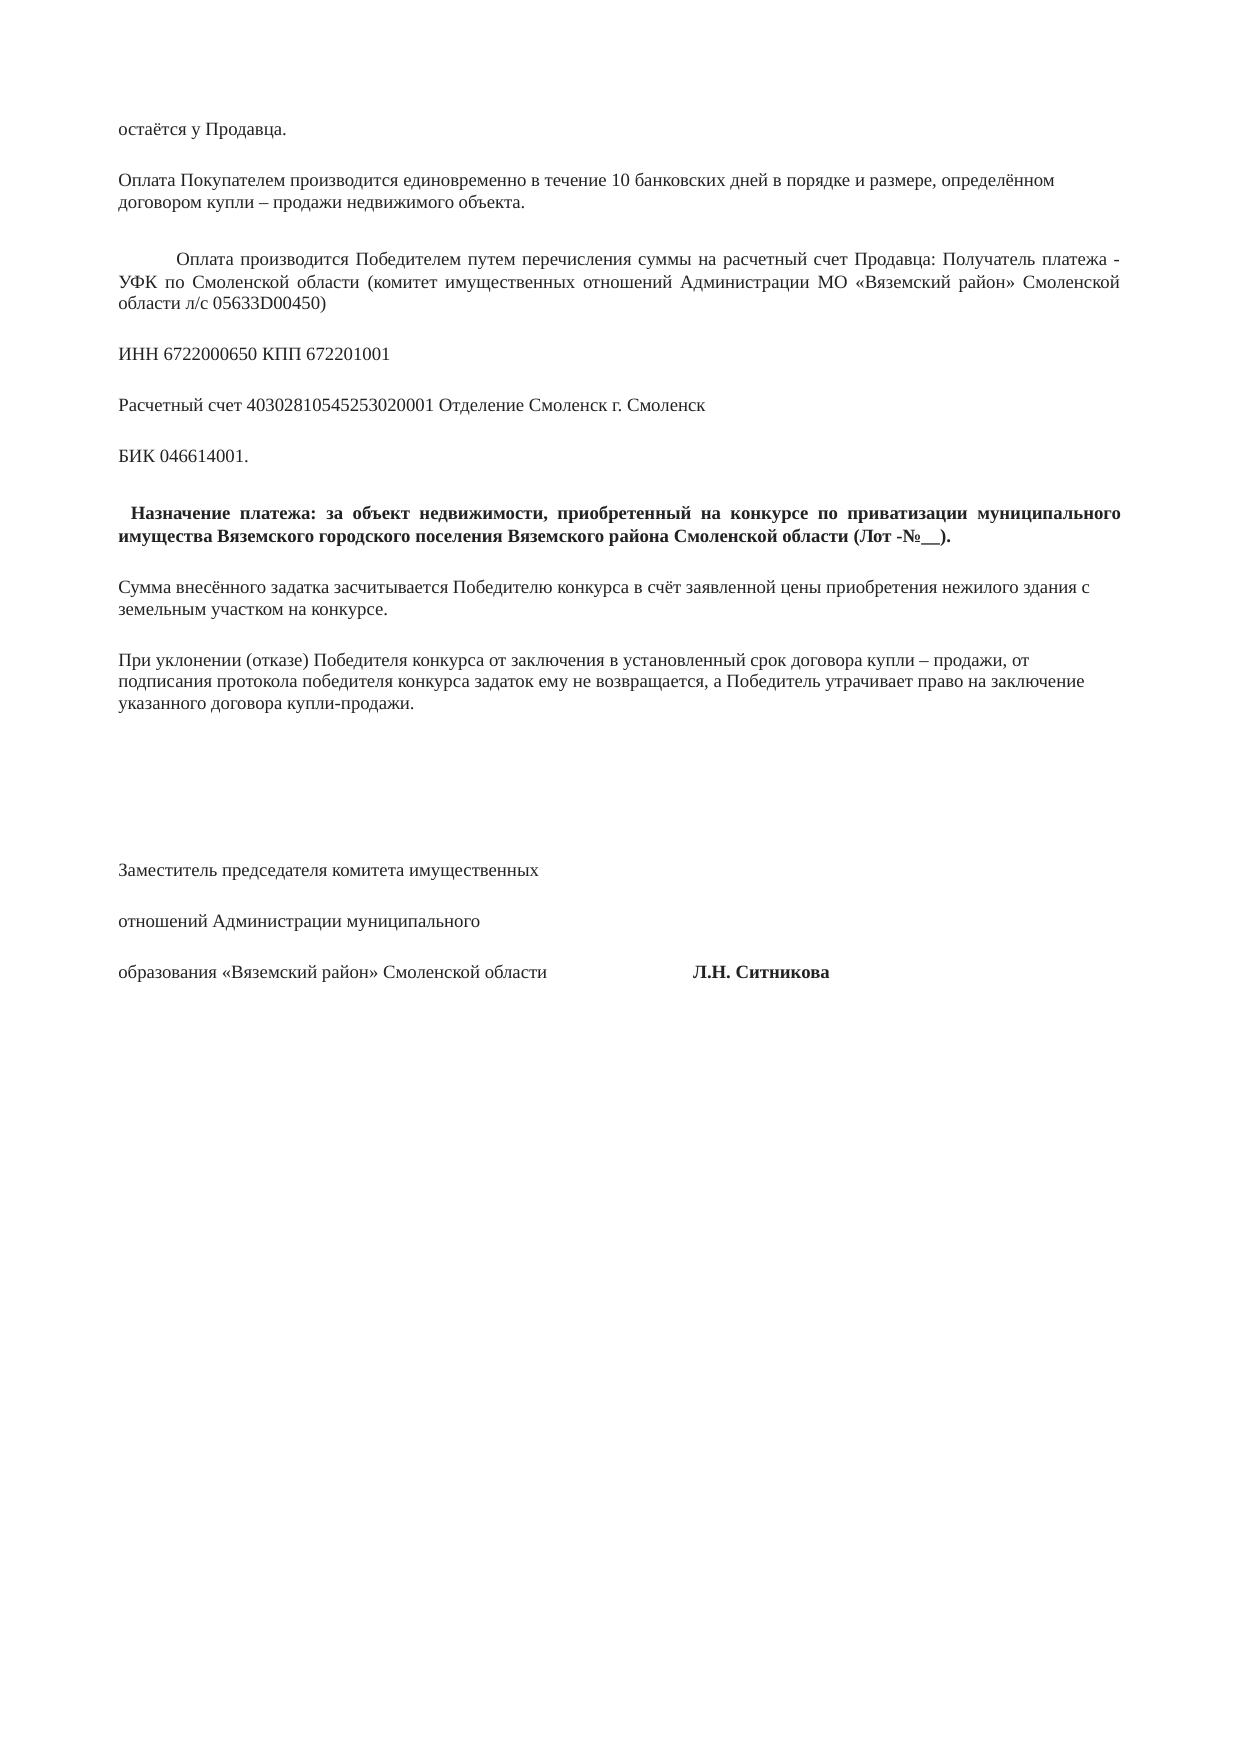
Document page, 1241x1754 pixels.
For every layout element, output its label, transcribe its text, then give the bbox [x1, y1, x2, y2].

table_cell Информационное сообщение о проведении конкурса по приватизации муниципального имущества Вяземского городского поселения Вяземского района Смоленской области Комитет имущественных отношений Администрации муниципального образования «Вяземский район» Смоленской области (Продавец) в соответствии с решениями Совета депутатов Вяземского городского поселения Вяземского района Смоленской области от 24.02.2012 № 4, 17.09.2013 № 81, 22.03.2016 № 18, 30.05.2017 №32, протоколом № З от 14.06.2019 комиссии по приватизации муниципального имущества Вяземского городского поселения Вяземского района Смоленской области 30.07.2019 в 11-00 час, по московскому времени по адресу: Смоленская область, г. Вязьма, ул. 25 Октября, д. 11, каб. 305 объявляет конкурс по приватизации муниципального имущества Вяземского городского поселения Вяземского района Смоленской области. Сведения о Продавце: Комитет имущественных отношений Администрации муниципального образования «Вяземский район» Смоленской области. Почтовый адрес: ул. 25 Октября, д.11, г. Вязьма, Смоленская область, 215110. Контактное лицо: ведущий специалист комитета имущественных отношений Зеленцова Ольга Николаевна, тел. 2-37-91. Официальный сайт Администрации муниципального образования «Вяземский район» Смоленской области www.vyazma.ru. Сведения по предмету конкурса ЛОТ № 1 1.1. Наименование объекта – нежилое помещение, с кадастровым номером 67:02:0010151:66. 1.2. Местонахождение: Смоленская область, г. Вязьма, ул. Смоленская, д. 11, кв.1 1.3. Собственность: муниципальная 1.4. Общая площадь нежилого помещения – 17,9 кв. м. 1.5. Обременение: Нежилое помещение, расположенное в нежилом здании являющимся объектом культурного наследия (памятником истории и культуры) народов Российской Федерации регионального значения «Дом жилой» 1913 г., включенным в единый государственный реестр объектов культурного наследия (памятников истории и культуры) народов Российской Федерации. В договор купли-продажи имущества в качестве существенных условий включаются: - обязанность покупателя выполнять требования, определенные Федеральным законом от 25 июня 2002 года № 73-ФЗ «Об объектах культурного наследия (памятниках истории и культуры) народов Российской Федерации» и охранным обязательством, утвержденным приказом Департамента Смоленской области по культуре и туризму от 24.12.2018 № 903 - выполнить в срок и в полном объеме условия конкурса, изложенные в пункте 1.7. 1.6. Способ приватизации – конкурс (открытый по составу участников). Предложения по цене имущества подаются участниками конкурса в запечатанных конвертах. 1.7. Условия конкурса по приватизации нежилогопомещения расположенного в нежилом здании являющимся объектом культурного наследия (памятником истории и культуры) народов Российской Федерации регионального значения «Дом жилой» 1913 г.: 1.7.1. Проведение работ по сохранению объекта культурного наследия регионального значения «Дом жилой» 1913 г., расположенного по адресу: Смоленская область, г. Вязьма, ул. Смоленская, д. 11 (далее - объект культурного наследия), указанных в следующей таблице: 1.7.2. Работы по сохранению объекта культурного наследия проводятся на основании задания и разрешения на проведение работ, выданных Департаментом Смоленской области по культуре и туризму, в соответствии с согласованной проектной документацией, а также при условии осуществления технического, авторского надзора и государственного надзора в области охраны объектов культурного наследия за их проведением. 1.7.3. В случае, если при проведении работ по сохранению объекта культурного наследия затрагиваются конструктивные и другие характеристики надежности и безопасности объекта, указанные работы проводятся также при наличии положительного заключения государственной экспертизы проектной документации, предоставляемого в соответствии с требованиями Градостроительного кодекса Российской Федерации, и при условии осуществления государственного строительного надзора за указанными работами и государственного надзора в области охраны объектов культурного наследия. Срок выполнения условий конкурса: до 31 декабря 2023 года. Порядок подтверждения победителем выполнения условий конкурса. Победитель конкурса обязан не позднее 30 календарных дней со дня окончания установленного срока выполнения каждого этапа работ предоставить отчет о выполнении им каждого из этапов работ по сохранению объекта культурного наследия в Администрацию муниципального образования «Вяземский район» Смоленской области. Сводный (итоговый) отчет о выполнении условий конкурса с приложением подтверждающих документов в целом предоставляется победителем в течение 10 рабочих дней с даты истечения срока выполнения условий конкурса в полном объеме с приложением подтверждающих документов, фотографий, в том числе акта о выполнении работ по сохранению объекта культурного наследия, подписанного Департаментом Смоленской области по культуре и туризму, в Администрацию муниципального образования «Вяземский район» Смоленской области. 1.9. Рыночная стоимость (по оценке) с учетом НДС - 68 400, 00 руб. (шестьдесят восемь тысяч четыреста) рублей 00 копеек; 1.10. Начальная цена (с учетом затрат на оформление технической документации, проведение оценки, на публикацию информационного сообщения, с учетом НДС 20 %) - 70 000,00 руб. (семьдесят тысяч) рублей 00 копеек; 1.11. Сумма задатка 20 % от начальной цены – 14 000,00 руб. (четырнадцать тысяч) рублей 00 копеек. 1.12. Право приобретения объекта принадлежит тому покупателю, который предложит наиболее высокую цену за указанное имущество, при условии выполнения победителем условий конкурса, указанных в договоре купли-продажи. ЛОТ № 2 2.1. Наименование объекта – нежилое помещение, с кадастровым номером 67:02:0010151:67. 2.2. Местонахождение: Смоленская область, г. Вязьма, ул. Смоленская, д. 11, кв. 2. 2.3. Собственность: муниципальная 2.4. Общая площадь нежилого помещения – 45,4 кв. м 2.5. Обременение: Нежилое помещение, расположенное в нежилом здании являющимся объектом культурного наследия (памятником истории и культуры) народов Российской Федерации регионального значения «Дом жилой» 1913 г., включенным в единый государственный реестр объектов культурного наследия (памятников истории и культуры) народов Российской Федерации. В договор купли-продажи имущества в качестве существенных условий включаются: - обязанность покупателя выполнять требования, определенные Федеральным законом от 25 июня 2002 года № 73-ФЗ «Об объектах культурного наследия (памятниках истории и культуры) народов Российской Федерации» и охранным обязательством, утвержденным приказом Департамента Смоленской области по культуре и туризму от 24.12.2018 № 903 - выполнить в срок и в полном объеме условия конкурса, изложенные в пункте 2.7. 2.6. Способ приватизации – конкурс (открытый по составу участников). Предложения по цене имущества подаются участниками конкурса в запечатанных конвертах. 2.7. Условия конкурса по приватизации нежилого помещения расположенного в нежилом здании являющимся объектом культурного наследия (памятником истории и культуры) народов Российской Федерации регионального значения «Дом жилой» 1913 г.: 2.7.1. Проведение работ по сохранению объекта культурного наследия регионального значения «Дом жилой» 1913 г., расположенного по адресу: Смоленская область, г. Вязьма, ул. Смоленская, д. 11 (далее - объект культурного наследия), указанных в следующей таблице: 2.6.2. Работы по сохранению объекта культурного наследия проводятся на основании задания и разрешения на проведение работ, выданных Департаментом Смоленской области по культуре и туризму, в соответствии с согласованной проектной документацией, а также при условии осуществления технического, авторского надзора и государственного надзора в области охраны объектов культурного наследия за их проведением. 2.6.3. В случае, если при проведении работ по сохранению объекта культурного наследия затрагиваются конструктивные и другие характеристики надежности и безопасности объекта, указанные работы проводятся также при наличии положительного заключения государственной экспертизы проектной документации, предоставляемого в соответствии с требованиями Градостроительного кодекса Российской Федерации, и при условии осуществления государственного строительного надзора за указанными работами и государственного надзора в области охраны объектов культурного наследия. Срок выполнения условий конкурса: до 31 декабря 2023 года. Порядок подтверждения победителем выполнения условий конкурса. Победитель конкурса обязан не позднее 30 календарных дней со дня окончания, установленного срока выполнения каждого этапа работ предоставить отчет о выполнении им каждого из этапов работ по сохранению объекта культурного наследия в Администрацию муниципального образования «Вяземский район» Смоленской области. Сводный (итоговый) отчет о выполнении условий конкурса с приложением подтверждающих документов в целом предоставляется победителем в течение 10 рабочих дней с даты истечения срока выполнения условий конкурса в полном объеме с приложением подтверждающих документов, фотографий, в том числе акта о выполнении работ по сохранению объекта культурного наследия, подписанного Департаментом Смоленской области по культуре и туризму, в Администрацию муниципального образования «Вяземский район» Смоленской области. 2.9. Рыночная стоимость (по оценке) с учетом НДС - 182 400,00 руб. (сто восемьдесят две тысяч четыреста) рублей 00 копеек; 2.10. Начальная цена (с учетом затрат на оформление технической документации, проведение оценки, на публикацию информационного сообщения, с учетом НДС 20 %) - 185 000 руб. (Сто восемьдесят пять тысяч) рублей 00 копеек; 2.11. Сумма задатка 20 % от начальной цены - 37 000,00 руб. (Тридцать семь тысяч) рублей 00 копеек. 2.12. Право приобретения объекта принадлежит тому покупателю, который предложит наиболее высокую цену за указанное имущество, при условии выполнения победителем условий конкурса, указанных в договоре купли-продажи. ЛОТ № 3 3.1. Наименование объекта – нежилое помещение, с кадастровым номером 67:02:0010151:70. 3.2. Местонахождение: Смоленская область, г. Вязьма, ул. Смоленская, д. 11, кв.5. 3.3. Собственность: муниципальная 3.4. Общая площадь нежилого помещения – 17,7 кв. м. 3.5. Обременение: Нежилое помещение, расположенное в нежилом здании являющимся объектом культурного наследия (памятником истории и культуры) народов Российской Федерации регионального значения «Дом жилой» 1913 г., включенным в единый государственный реестр объектов культурного наследия (памятников истории и культуры) народов Российской Федерации. В договор купли-продажи имущества в качестве существенных условий включаются: - обязанность покупателя выполнять требования, определенные Федеральным законом от 25 июня 2002 года № 73-ФЗ «Об объектах культурного наследия (памятниках истории и культуры) народов Российской Федерации» и охранным обязательством, утвержденным приказом Департамента Смоленской области по культуре и туризму от 24.12.2018 № 903 - выполнить в срок и в полном объеме условия конкурса, изложенные в пункте 3.7. 3.6. Способ приватизации – конкурс (открытый по составу участников). Предложения по цене имущества подаются участниками конкурса в запечатанных конвертах. 3.7. Условия конкурса по приватизации нежилого помещения расположенного в нежилом здании являющимся объектом культурного наследия (памятником истории и культуры) народов Российской Федерации регионального значения «Дом жилой» 1913 г.: 3.7.1. Проведение работ по сохранению объекта культурного наследия регионального значения «Дом жилой» 1913 г., расположенного по адресу: Смоленская область, г. Вязьма, ул. Смоленская, д. 11 (далее - объект культурного наследия), указанных в следующей таблице: 3.7.2. Работы по сохранению объекта культурного наследия проводятся на основании задания и разрешения на проведение работ, выданных Департаментом Смоленской области по культуре и туризму, в соответствии с согласованной проектной документацией, а также при условии осуществления технического, авторского надзора и государственного надзора в области охраны объектов культурного наследия за их проведением. 3.7.3. В случае, если при проведении работ по сохранению объекта культурного наследия затрагиваются конструктивные и другие характеристики надежности и безопасности объекта, указанные работы проводятся также при наличии положительного заключения государственной экспертизы проектной документации, предоставляемого в соответствии с требованиями Градостроительного кодекса Российской Федерации, и при условии осуществления государственного строительного надзора за указанными работами и государственного надзора в области охраны объектов культурного наследия. 3.7.4. Срок выполнения условий конкурса: до 31 декабря 2023 года. 3.8.Порядок подтверждения победителем выполнения условий конкурса. Победитель конкурса обязан не позднее 30 календарных дней со дня окончания установленного срока выполнения каждого этапа работ предоставить отчет о выполнении им каждого из этапов работ по сохранению объекта культурного наследия в Администрацию муниципального образования «Вяземский район» Смоленской области. Сводный (итоговый) отчет о выполнении условий конкурса с приложением подтверждающих документов в целом предоставляется победителем в течение 10 рабочих дней с даты истечения срока выполнения условий конкурса в полном объеме с приложением подтверждающих документов, фотографий, в том числе акта о выполнении работ по сохранению объекта культурного наследия, подписанного Департаментом Смоленской области по культуре и туризму, в Администрацию муниципального образования «Вяземский район» Смоленской области. 3.9. Рыночная стоимость (по оценке) с учетом НДС - 67 200 руб. (шестьдесят семь тысяч двести) рублей 00 копеек; 3.10. Начальная цена (с учетом затрат на оформление технической документации, проведение оценки, на публикацию информационного сообщения, с учетом НДС 20 %) - 69 000 руб. (шестьдесят девять тысяч) рублей 00 копеек; 3.11. Сумма задатка 20 % от начальной цены - 13 800 руб. (Тринадцать тысяч восемьсот) рублей 00 копеек. 3.12. Право приобретения объекта принадлежит тому покупателю, который предложит наиболее высокую цену за указанное имущество, при условии выполнения победителем условий конкурса, указанных в договоре купли-продажи. ЛОТ № 4 4.1. Наименование объекта – нежилое помещение, с кадастровым номером 67:02:0010151:71. 4.2. Местонахождение: Смоленская область, г. Вязьма, ул. Смоленская, д. 11, кв.6. 4.3. Собственность: муниципальная 4.4. Общая площадь нежилого помещения – 46,7 кв. м. 4.5. Обременение: Нежилое помещение, расположенное в нежилом здании являющимся объектом культурного наследия (памятником истории и культуры) народов Российской Федерации регионального значения «Дом жилой» 1913 г., включенным в единый государственный реестр объектов культурного наследия (памятников истории и культуры) народов Российской Федерации. В договор купли-продажи имущества в качестве существенных условий включаются: - обязанность покупателя выполнять требования, определенные Федеральным законом от 25 июня 2002 года № 73-ФЗ «Об объектах культурного наследия (памятниках истории и культуры) народов Российской Федерации» и охранным обязательством, утвержденным приказом Департамента Смоленской области по культуре и туризму от 24.12.2018 № 903 - выполнить в срок и в полном объеме условия конкурса, изложенные в пункте 4.7. 4.6. Способ приватизации – конкурс (открытый по составу участников). Предложения по цене имущества подаются участниками конкурса в запечатанных конвертах. 4.7. Условия конкурса по приватизации нежилого помещения расположенного в нежилом здании являющимся объектом культурного наследия (памятником истории и культуры) народов Российской Федерации регионального значения «Дом жилой» 1913 г.: 4.7.1. Проведение работ по сохранению объекта культурного наследия регионального значения «Дом жилой» 1913 г., расположенного по адресу: Смоленская область, г. Вязьма, ул. Смоленская, д. 11 (далее - объект культурного наследия), указанных в следующей таблице: 4.7.2. Работы по сохранению объекта культурного наследия проводятся на основании задания и разрешения на проведение работ, выданных Департаментом Смоленской области по культуре и туризму, в соответствии с согласованной проектной документацией, а также при условии осуществления технического, авторского надзора и государственного надзора в области охраны объектов культурного наследия за их проведением. 4.7.3. В случае, если при проведении работ по сохранению объекта культурного наследия затрагиваются конструктивные и другие характеристики надежности и безопасности объекта, указанные работы проводятся также при наличии положительного заключения государственной экспертизы проектной документации, предоставляемого в соответствии с требованиями Градостроительного кодекса Российской Федерации, и при условии осуществления государственного строительного надзора за указанными работами и государственного надзора в области охраны объектов культурного наследия. 4.7.4. Срок выполнения условий конкурса: до 31 декабря 2023 года. Порядок подтверждения победителем выполнения условий конкурса. Победитель конкурса обязан не позднее 30 календарных дней со дня окончания установленного срока выполнения каждого этапа работ предоставить отчет о выполнении им каждого из этапов работ по сохранению объекта культурного наследия в Администрацию муниципального образования «Вяземский район» Смоленской области. Сводный (итоговый) отчет о выполнении условий конкурса с приложением подтверждающих документов в целом предоставляется победителем в течение 10 рабочих дней с даты истечения срока выполнения условий конкурса в полном объеме с приложением подтверждающих документов, фотографий, в том числе акта о выполнении работ по сохранению объекта культурного наследия, подписанного Департаментом Смоленской области по культуре и туризму, в Администрацию муниципального образования «Вяземский район» Смоленской области. 4.9. Рыночная стоимость (по оценке) с учетом НДС - 180 000 руб. (сто восемьдесят тысяч) рублей 00 копеек; 4.10. Начальная цена (с учетом затрат на оформление технической документации, проведение оценки, на публикацию информационного сообщения, с учетом НДС 20 %) - 182 000 руб. (сто восемьдесят две тысячи) рублей 00 копеек; 4.11. Сумма задатка 20 % от начальной цены - 36 400 руб. (Тридцать шесть тысяч четыреста рублей 00 копеек). 4.12. Право приобретения объекта принадлежит тому покупателю, который предложит наиболее высокую цену за указанное имущество, при условии выполнения победителем условий конкурса, указанных в договоре купли-продажи. ЛОТ № 5 5.1. Наименование объекта – нежилое помещение, с кадастровым номером 67:02:0010151:72. 5.2. Местонахождение: Смоленская область, г. Вязьма, ул. Смоленская, д. 11, кв.7. 5.3. Собственность: муниципальная 5.4. Общая площадь нежилого помещения – 31,9 кв. м. 5.5. Обременение: Нежилое помещение, расположенное в нежилом здании являющимся объектом культурного наследия (памятником истории и культуры) народов Российской Федерации регионального значения «Дом жилой» 1913 г., включенным в единый государственный реестр объектов культурного наследия (памятников истории и культуры) народов Российской Федерации. В договор купли-продажи имущества в качестве существенных условий включаются: - обязанность покупателя выполнять требования, определенные Федеральным законом от 25 июня 2002 года № 73-ФЗ «Об объектах культурного наследия (памятниках истории и культуры) народов Российской Федерации» и охранным обязательством, утвержденным приказом Департамента Смоленской области по культуре и туризму от 24.12.2018 № 903 - выполнить в срок и в полном объеме условия конкурса, изложенные в пункте 5.7. 5.6. Способ приватизации – конкурс (открытый по составу участников). Предложения по цене имущества подаются участниками конкурса в запечатанных конвертах. 5.7. Условия конкурса по приватизации нежилого помещения расположенного в нежилом здании являющимся объектом культурного наследия (памятником истории и культуры) народов Российской Федерации регионального значения «Дом жилой» 1913 г.: 5.7.1. Проведение работ по сохранению объекта культурного наследия регионального значения «Дом жилой» 1913 г., расположенного по адресу: Смоленская область, г. Вязьма, ул. Смоленская, д. 11 (далее - объект культурного наследия), указанных в следующей таблице: 5.7.2. Работы по сохранению объекта культурного наследия проводятся на основании задания и разрешения на проведение работ, выданных Департаментом Смоленской области по культуре и туризму, в соответствии с согласованной проектной документацией, а также при условии осуществления технического, авторского надзора и государственного надзора в области охраны объектов культурного наследия за их проведением. 5.7.3. В случае, если при проведении работ по сохранению объекта культурного наследия затрагиваются конструктивные и другие характеристики надежности и безопасности объекта, указанные работы проводятся также при наличии положительного заключения государственной экспертизы проектной документации, предоставляемого в соответствии с требованиями Градостроительного кодекса Российской Федерации, и при условии осуществления государственного строительного надзора за указанными работами и государственного надзора в области охраны объектов культурного наследия. 5.7.4. Срок выполнения условий конкурса: до 31 декабря 2023 года. 5.8. Порядок подтверждения победителем выполнения условий конкурса. Победитель конкурса обязан не позднее 30 календарных дней со дня окончания установленного срока выполнения каждого этапа работ предоставить отчет о выполнении им каждого из этапов работ по сохранению объекта культурного наследия в Администрацию муниципального образования «Вяземский район» Смоленской области. Сводный (итоговый) отчет о выполнении условий конкурса с приложением подтверждающих документов в целом предоставляется победителем в течение 10 рабочих дней с даты истечения срока выполнения условий конкурса в полном объеме с приложением подтверждающих документов, фотографий, в том числе акта о выполнении работ по сохранению объекта культурного наследия, подписанного Департаментом Смоленской области по культуре и туризму, в Администрацию муниципального образования «Вяземский район» Смоленской области. 5.9. Рыночная стоимость (по оценке) с учетом НДС- 122 400 руб. (сто двадцать две тысячи четыреста) рублей 00 копеек; 5.10. Начальная цена (с учетом затрат на оформление технической документации, проведение оценки, на публикацию информационного сообщения, с учетом НДС 20 %) - 124 000 руб. (сто двадцать четыре тысячи) рублей 00 копеек; 5.11. Сумма задатка 20 % от начальной цены - 24 800 руб. (двадцать четыре тысячи восемьсот) рублей 00 копеек; 5.12. Право приобретения объекта принадлежит тому покупателю, который предложит наиболее высокую цену за указанное имущество, при условии выполнения победителем условий конкурса, указанных в договоре купли-продажи. ЛОТ № 6 6.1. Наименование объекта – нежилое помещение, с кадастровым номером 67:02:0010151:73. 6.2. Местонахождение: Смоленская область, г. Вязьма, ул. Смоленская, д. 11, кв. 8. 6.3. Собственность: муниципальная 6.4. Общая площадь нежилого помещения – 47,1 кв. м. 6.5. Обременение: Нежилое помещение, расположенное в нежилом здании являющимся объектом культурного наследия (памятником истории и культуры) народов Российской Федерации регионального значения «Дом жилой» 1913 г., включенным в единый государственный реестр объектов культурного наследия (памятников истории и культуры) народов Российской Федерации. В договор купли-продажи имущества в качестве существенных условий включаются: - обязанность покупателя выполнять требования, определенные Федеральным законом от 25 июня 2002 года № 73-ФЗ «Об объектах культурного наследия (памятниках истории и культуры) народов Российской Федерации» и охранным обязательством, утвержденным приказом Департамента Смоленской области по культуре и туризму от 24.12.2018 № 903 - выполнить в срок и в полном объеме условия конкурса, изложенные в пункте 6.7. 6.6. Способ приватизации – конкурс (открытый по составу участников). Предложения по цене имущества подаются участниками конкурса в запечатанных конвертах. 6.7. Условия конкурса по приватизации нежилого помещения расположенного в нежилом здании являющимся объектом культурного наследия (памятником истории и культуры) народов Российской Федерации регионального значения «Дом жилой» 1913 г.: 6.7.1. Проведение работ по сохранению объекта культурного наследия регионального значения «Дом жилой» 1913 г., расположенного по адресу: Смоленская область, г. Вязьма, ул. Смоленская, д. 11 (далее - объект культурного наследия), указанных в следующей таблице: 6.7.2. Работы по сохранению объекта культурного наследия проводятся на основании задания и разрешения на проведение работ, выданных Департаментом Смоленской области по культуре и туризму, в соответствии с согласованной проектной документацией, а также при условии осуществления технического, авторского надзора и государственного надзора в области охраны объектов культурного наследия за их проведением. 6.7.3. В случае, если при проведении работ по сохранению объекта культурного наследия затрагиваются конструктивные и другие характеристики надежности и безопасности объекта, указанные работы проводятся также при наличии положительного заключения государственной экспертизы проектной документации, предоставляемого в соответствии с требованиями Градостроительного кодекса Российской Федерации, и при условии осуществления государственного строительного надзора за указанными работами и государственного надзора в области охраны объектов культурного наследия. 6.7.4. Срок выполнения условий конкурса: до 31 декабря 2023 года. 6.8. Порядок подтверждения победителем выполнения условий конкурса. Победитель конкурса обязан не позднее 30 календарных дней со дня окончания установленного срока выполнения каждого этапа работ предоставить отчет о выполнении им каждого из этапов работ по сохранению объекта культурного наследия в Администрацию муниципального образования «Вяземский район» Смоленской области. Сводный (итоговый) отчет о выполнении условий конкурса с приложением подтверждающих документов в целом предоставляется победителем в течение 10 рабочих дней с даты истечения срока выполнения условий конкурса в полном объеме с приложением подтверждающих документов, фотографий, в том числе акта о выполнении работ по сохранению объекта культурного наследия, подписанного Департаментом Смоленской области по культуре и туризму, в Администрацию муниципального образования «Вяземский район» Смоленской области. 6.9. Рыночная стоимость (по оценке) с учетом НДС - 180 000 руб. (сто восемьдесят тысяч) рублей 00 копеек. 6.10. Начальная цена (с учетом затрат на оформление технической документации, проведение оценки, на публикацию информационного сообщения, с учетом НДС 20 %) - 183 000 руб. (сто восемьдесят три тысячи) рублей 00 копеек. 6.11. Сумма задатка 20 % от начальной цены - 36 600 руб. (тридцать шесть тысяч шестьсот) рублей 00 копеек). 6.12. Право приобретения объекта принадлежит тому покупателю, который предложит наиболее высокую цену за указанное имущество, при условии выполнения победителем условий конкурса, указанных в договоре купли-продажи. Сумма задатка вносится перечислением на счет комитета имущественных отношений Администрации муниципального образования «Вяземский район» Смоленской области: УФК по Смоленской области (комитет имущественных отношений Администрации МО «Вяземский район» Смоленской области л/с 05633D00450) ИНН 6722000650 КПП 672201001 Расчетный счет 40302810545253020001 Отделение Смоленск г. Смоленск БИК 046614001 Назначение платежа: задаток на конкурс по приватизации муниципального имущества Вяземского городского поселения Вяземского района Смоленской области (Лот - №___). Документом, подтверждающим поступление задатка на счет, указанный в информационном сообщении, является выписка со счета комитета имущественных отношений Администрации муниципального образования «Вяземский район» Смоленской области. Выписка со счета выдается банком комитету имущественных отношений Администрации муниципального образования «Вяземский район» Смоленской области на следующий день после проплаты претендентом задатка. Задаток на конкурс по приватизации муниципального имущества Вяземского городского поселения Вяземского района Смоленской области перечисляется с момента начала приема заявок на участие в конкурсе, но не позднее 19 июля 2019 года. Право приобретения объекта принадлежит тому покупателю, который предложит наиболее высокую цену за указанное имущество, при условии выполнения победителем условий конкурса, указанных в договоре купли-продажи. 7. При равенстве двух и более предложений о цене муниципального имущества победителем признается тот участник, чья заявка была подана раньше других заявок. До признания претендента участником конкурса он имеет право посредством уведомления в письменной форме отозвать зарегистрированную заявку. В случае неисполнения победителем конкурса условий, а также ненадлежащего их исполнения, в том числе нарушения промежуточных или окончательных сроков исполнения условий и объема их исполнения, договор купли-продажи муниципального имущества расторгается по соглашению сторон или в судебном порядке с одновременным взысканием с покупателя неустойки. Указанное имущество остается соответственно в муниципальной собственности, а полномочия покупателя в отношении указанного имущества прекращаются. Помимо неустойки с покупателя также могут быть взысканы убытки, причиненные неисполнением договора купли-продажи, в размере, не покрытом неустойкой. 9. Форма платежа – единовременная. Договор купли – продажи недвижимого объекта заключается между Продавцом и Победителем конкурса в течение пяти рабочих дней, с даты подведения итогов конкурса. Внесение изменений и дополнений в условия конкурса и обязательства его победителя после заключения указанного договора не допускается. Переход права собственности на имущество от Продавца к Покупателю оформляется после полной оплаты и выполнения условий конкурса. Акт приема – передачи подписывается сторонами не позднее, чем через 30 дней после подписания акта комиссией о выполнении условий конкурса. Сведения о порядке участия в конкурсе и подведении итогов Дата начала приёма заявок на участие в конкурсе 21 июня 2019 г. Дата окончания приёма заявок на участие в конкурсе – 16.00 по московскому времени 26 июля 2019 г. Прием заявок в письменной форме осуществляется в период с 21.06.2019 года по 26.07.2019 года включительно в рабочие дни в часы приема заявок: с 9.00 до 13.00 и с 14.00 до 16.00 часов по московскому времени по адресу: 215110, г. Вязьма, ул. 25 Октября, д. 11, каб. № 411 (комитет имущественных отношений). Рассмотрение заявок проводится на заседании конкурсной комиссии 29.07.2019 года в 14 час. 00 мин. по адресу: 215110, г. Вязьма, ул. 25 Октября, д. 11, каб. 305. Рассмотрение предложений участников конкурса о цене имущества и подведение итогов конкурса осуществляется на заседании конкурсной комиссии 30.07.2019 года в 11 час.00 мин. по адресу: 215110, г. Вязьма, ул. 25 Октября, д. 11, каб. 305. Предложение о цене имущества подается в день подведения итогов конкурса, т.е. 30.07.2019. По желанию претендента запечатанный конверт с предложением о цене имущества может быть подан при подаче заявки. Требования, предъявляемые к Претендентам на участие в конкурсе: К участию в конкурсе допускаются физические и юридические лица, признаваемые в соответствии со ст. 5 Федерального закона от 21.12.2001г. № 178-ФЗ «О приватизации государственного и муниципального имущества» покупателями, своевременно подавшие заявку на участие в конкурсе, предоставившие надлежащим образом оформленные документы в соответствии с перечнем, установленным в настоящем сообщении, и обеспечившие поступление на счёт Продавца и в срок, указанные в настоящем информационном сообщении, установленной суммы задатка. Иностранные физические и юридические лица допускаются к участию в конкурсе с соблюдением требований, установленных законодательством РФ. Обязанность доказать своё право на участие в конкурсе возлагается на претендента. Документы, предоставляемые для участия в конкурсе Заявка по утверждённой Продавцом форме (приложение 1). Одновременно с заявкой претенденты представляют следующие документы: Юридические лица: - заверенные копии учредительных документов; - документ, содержащий сведения о доле Российской Федерации, субъекта Российской Федерации или муниципального образования в уставном капитале юридического лица (реестр владельцев акций либо выписка из него или заверенное печатью юридического лица и подписанное его руководителем письмо); - документ, который подтверждает полномочия руководителя юридического лица на осуществление действий от имени юридического лица (копия решения о назначения этого лица или о его избрании) и в соответствии с которым руководитель юридического лица обладает правом действовать от имени юридического лица без доверенности; - физические лица предъявляют документ, удостоверяющий личность, и предоставляют копии всех его листов. В случае, если от имени претендента действует его представитель по доверенности, к заявке должна быть приложена доверенность на осуществление действий от имени претендента, оформленная в установленном порядке, или нотариально заверенная копия такой доверенности. В случае, если доверенность на осуществление действий от имени претендента подписана лицом, уполномоченным руководителем юридического лица, заявка должна содержать также документ, подтверждающий полномочия этого лица. Все листы документов, представляемых одновременно с заявкой, либо отдельные тома данных документов должны быть прошиты, пронумерованы, скреплены печатью претендента (для юридического лица) и подписаны претендентом или его представителем. К данным документам (в том числе к каждому тому) также прилагается их опись (приложение № 2). Заявка и такая опись составляются в двух экземплярах, один из которых остается у продавца, другой – у претендента. Предложение о цене продаваемого на конкурсе имущества (приложение № 3) подается участником конкурса в день подведения итогов конкурса. По желанию претендента запечатанный конверт с предложением о цене продаваемого имущества может быть подан при подаче заявки. Одно лицо может подать только одну заявку, а также только одно предложение о цене муниципального имущества. Принятая заявка на участие в конкурсе с прилагаемыми к ней документами регистрируется организатором конкурса в соответствующем журнале приема заявок с присвоением каждой заявке номера и указанием даты и времени подачи документов. На каждом экземпляре заявки организатором конкурса делается отметка о принятии заявки с указанием ее номера, даты и времени принятия. Заявки, поступившие после истечения срока приема заявок, указанного в информационном сообщении, вместе с описью, на которой делается отметка об отказе в принятии документов, возвращаются претендентам или их полномочным представителям под расписку. Претендент не допускается к участию в конкурсе по следующим основаниям: - представленные документы не подтверждают право претендента быть покупателем в соответствии с законодательством Российской Федерации; - представлены не все документы в соответствии с перечнем, указанным в информационном сообщении о проведении указанного конкурса (за исключением предложения о цене продаваемого на конкурсе имущества), или они оформлены не в соответствии с законодательством Российской Федерации; - заявка подана лицом, не уполномоченным претендентом на осуществление таких действий; - не подтверждено поступление задатка на счета, указанные в информационном сообщении о проведении указанного конкурса, в установленный срок. Перечень указанных оснований отказа претенденту в участии в конкурсе является исчерпывающим. В случае выявления несоответствия предоставленных претендентом документов требованиям законодательства Российской Федерации и перечню, опубликованному в информационном сообщении о проведении конкурса, заявка вместе с описью, на которой делается отметка о принятии документов с указанием основания отказа, возвращается претенденту или его полномочному представителю под расписку. До признания претендента участником конкурса он имеет право посредством уведомления в письменной форме отозвать зарегистрированную заявку. В случае отзыва претендентом в установленном порядке заявки до даты окончания приема заявок поступивший от претендента задаток подлежит возврату в течение пяти дней со дня поступления уведомления об отзыве заявки. В случае отзыва претендентом заявки позднее даты окончания приема заявок задаток возвращается в порядке, установленном для участников конкурса. В день определения участников конкурса организатор конкурса рассматривает заявки и документы претендентов, устанавливает факт поступления от претендентов задатков на основании выписки (выписок) с соответствующего счета. По результатам рассмотрения документов организатор конкурса принимает решение о признании претендентов участниками конкурса или об отказе в допуске претендентов к участию в конкурсе. Претенденты, признанные участниками конкурса, а также претенденты, не допущенные к участию в конкурсе, уведомляются о принятом решении не позднее рабочего дня, следующего за днем подписания протокола приема заявок путем вручения им под расписку соответствующего уведомления либо путем направления такого уведомления по почте (заказным письмом). Лицам, перечислившим задаток для участия в конкурсе, денежные средства возвращаются в следующем порядке: - участникам конкурса, за исключением его победителя, - в течение 5 календарных дней со дня подведения итогов конкурса; - претендентам, не допущенным к участию в конкурсе, - в течение 5 календарных дней со дня подписания протокола о приеме заявок. В случае, если участник конкурса не прибыл на конкурс, задаток ему не возвращается. Указанные документы в части их оформления должны соответствовать требованиям законодательства РФ. Результаты конкурса оформляются протоколом в день его проведения, который подписывается комиссией и победителем конкурса. Протокол составляется в двух экземплярах, имеющих равную силу, один из которых передаётся Победителю, а другой остаётся у Продавца. Оплата Покупателем производится единовременно в течение 10 банковских дней в порядке и размере, определённом договором купли – продажи недвижимого объекта. Оплата производится Победителем путем перечисления суммы на расчетный счет Продавца: Получатель платежа - УФК по Смоленской области (комитет имущественных отношений Администрации МО «Вяземский район» Смоленской области л/с 05633D00450) ИНН 6722000650 КПП 672201001 Расчетный счет 40302810545253020001 Отделение Смоленск г. Смоленск БИК 046614001. Назначение платежа: за объект недвижимости, приобретенный на конкурсе по приватизации муниципального имущества Вяземского городского поселения Вяземского района Смоленской области (Лот -№__). Сумма внесённого задатка засчитывается Победителю конкурса в счёт заявленной цены приобретения нежилого здания с земельным участком на конкурсе. При уклонении (отказе) Победителя конкурса от заключения в установленный срок договора купли – продажи, от подписания протокола победителя конкурса задаток ему не возвращается, а Победитель утрачивает право на заключение указанного договора купли-продажи. Заместитель председателя комитета имущественных отношений Администрации муниципального образования «Вяземский район» Смоленской области Л.Н. Ситникова Приложение № 1 – форма заявки ЗАЯВКА НА УЧАСТИЕ В КОНКУРСЕ _____________________________________________________________________________ _____________________________________________________________________________ _____________________________________________________________________________ (для юридического лица - полное наименование, местонахождение; для физического лица - ФИО, место жительства, паспортные данные) ИНН___________________________, телефон ________________________, Банковские реквизиты претендента для возврата задатка: ________________________ ________________________________________________________________________________________________________________________________________________________________ (далее - Претендент), в лице ____________________________________________________, действующего на основании ____________________________________________________, 1. Ознакомившись с информационным сообщением о проведении конкурса по продаже ________________________________________________________________________ _______________________________________________________________________________________________________________________________________________________________, (полное наименование объекта продажи и характеризующие его данные) а также изучив объект продажи, прошу принять настоящую заявку на участие в конкурсе по продаже указанного имущества Лот - №____. 2. Гарантирую достоверность сведений, указанных в заявке и приложенных к ней документах, и подтверждаю право организатора конкурса запрашивать в уполномоченных органах и организациях информацию, подтверждающую представленные сведения. 3. Претендент осведомлен о состоянии объекта продажи, ознакомлен с условиями конкурса, проектом договора купли-продажи, с порядком и сроками отзыва настоящей заявки, праве организатора конкурса отказаться от его проведения в сроки, установленные законодательством, и согласен с тем, что организатор не несёт ответственности за ущерб, который может быть причинен Претенденту отменой конкурса, если данные действия предусмотрены федеральным законодательством и иными нормативными правовыми актами. 4. ________________________________________________________________________ ________________________________________________________________________________ (для юридического лица и индивидуального предпринимателя – сведения по наличию/отсутствию стадии реорганизации, ликвидации, процедуры банкротства, приостановления деятельности) Приложение: опись документов на __ лист__ и документы согласно описи на __________________________ листах. Претендент (его полномочный представитель): ____________ ______________________ (подпись) (ФИО) «_____»________________ 201__ г. м.п. Отметка о принятии заявки: _____________________________________________________ (дата, время, регистрационный номер) Представитель Администрации МО «Вяземский район» Смоленской области ____________ ______________________ (подпись) (ФИО) Приложение № 2 – образец описи ОПИСЬ ДОКУМЕНТОВ, представляемых для участия в конкурсе ________________________________________________________________________________________________________________________________________________________________ (Наименование организации / Ф.И.О. претендента (его представителя)) К заявке на участие в конкурсе по продаже__________________________________________ ________________________________________________________________________________________________________________________________________________________________ представляются следующие документы: Претендент (его представитель): ____________________ ________________________ (подпись) (Ф.И.О.) м.п. Отметка о принятии: _____________________________________________________ (дата, время, регистрационный номер) Представитель Администрации МО «Вяземский район» Смоленской области ____________ ______________________ (подпись) (ФИО) Приложение № 3 - образец конкурсного предложения КОНКУРСНОЕ ПРЕДЛОЖЕНИЕ для участия в открытом конкурсе по продаже_________________________________________ ________________________________________________________________________________ ________________________________________________________________________________________________________________________________________________________________ (объект продажи) Претендент______________________________________________________________________________________________________________________________________________________ (полное наименование юридического лица, либо ФИО и паспортные данные физического лица, подавшего заявку) делает организатору конкурса предложение заключить договор купли-продажи имущества на следующих условиях: Цена приобретения имущества ______________ (___________________________________ _____________________________________________________________) руб. ____ коп. Претендент (его представитель): ____________________ ________________________ (подпись) (Ф.И.О.) м.п. « _____» ______________________ г. [118, 118, 1122, 1595]
